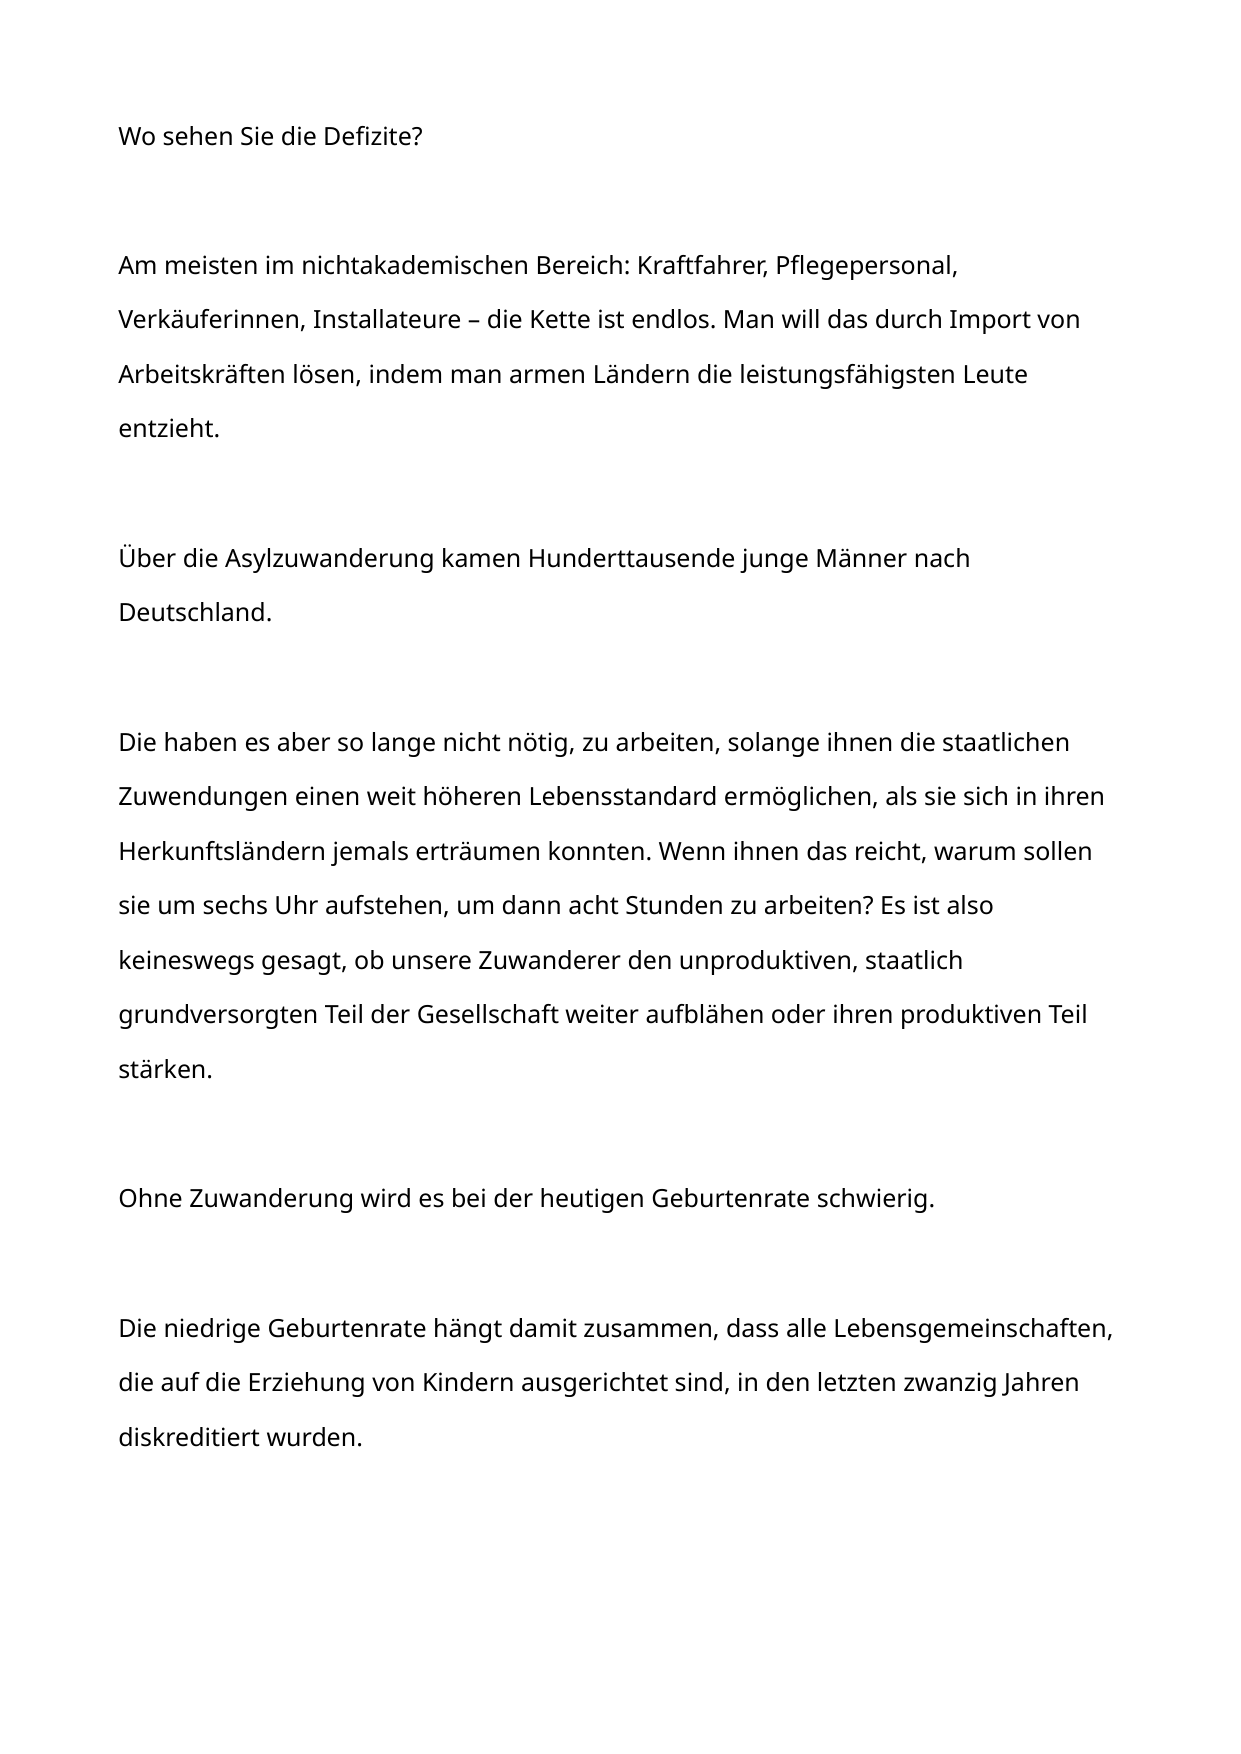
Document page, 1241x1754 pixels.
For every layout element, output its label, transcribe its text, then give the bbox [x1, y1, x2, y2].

text Die haben es aber so lange nicht nötig, zu arbeiten, solange ihnen die staatlichen Zuwendungen einen weit höheren Lebensstandard ermöglichen, als sie sich in ihren Herkunftsländern jemals erträumen konnten. Wenn ihnen das reicht, warum sollen sie um sechs Uhr aufstehen, um dann acht Stunden zu arbeiten? Es ist also keineswegs gesagt, ob unsere Zuwanderer den unproduktiven, staatlich grundversorgten Teil der Gesellschaft weiter aufblähen oder ihren produktiven Teil stärken. [118, 724, 1122, 1085]
text Am meisten im nichtakademischen Bereich: Kraftfahrer, Pflegepersonal, Verkäuferinnen, Installateure – die Kette ist endlos. Man will das durch Import von Arbeitskräften lösen, indem man armen Ländern die leistungsfähigsten Leute entzieht. [118, 248, 1122, 445]
text Über die Asylzuwanderung kamen Hunderttausende junge Männer nach Deutschland. [118, 541, 1122, 629]
text Die niedrige Geburtenrate hängt damit zusammen, dass alle Lebensgemeinschaften, die auf die Erziehung von Kindern ausgerichtet sind, in den letzten zwanzig Jahren diskreditiert wurden. [118, 1310, 1122, 1453]
text Wo sehen Sie die Defizite? [118, 118, 1122, 152]
text Ohne Zuwanderung wird es bei der heutigen Geburtenrate schwierig. [118, 1181, 1122, 1215]
